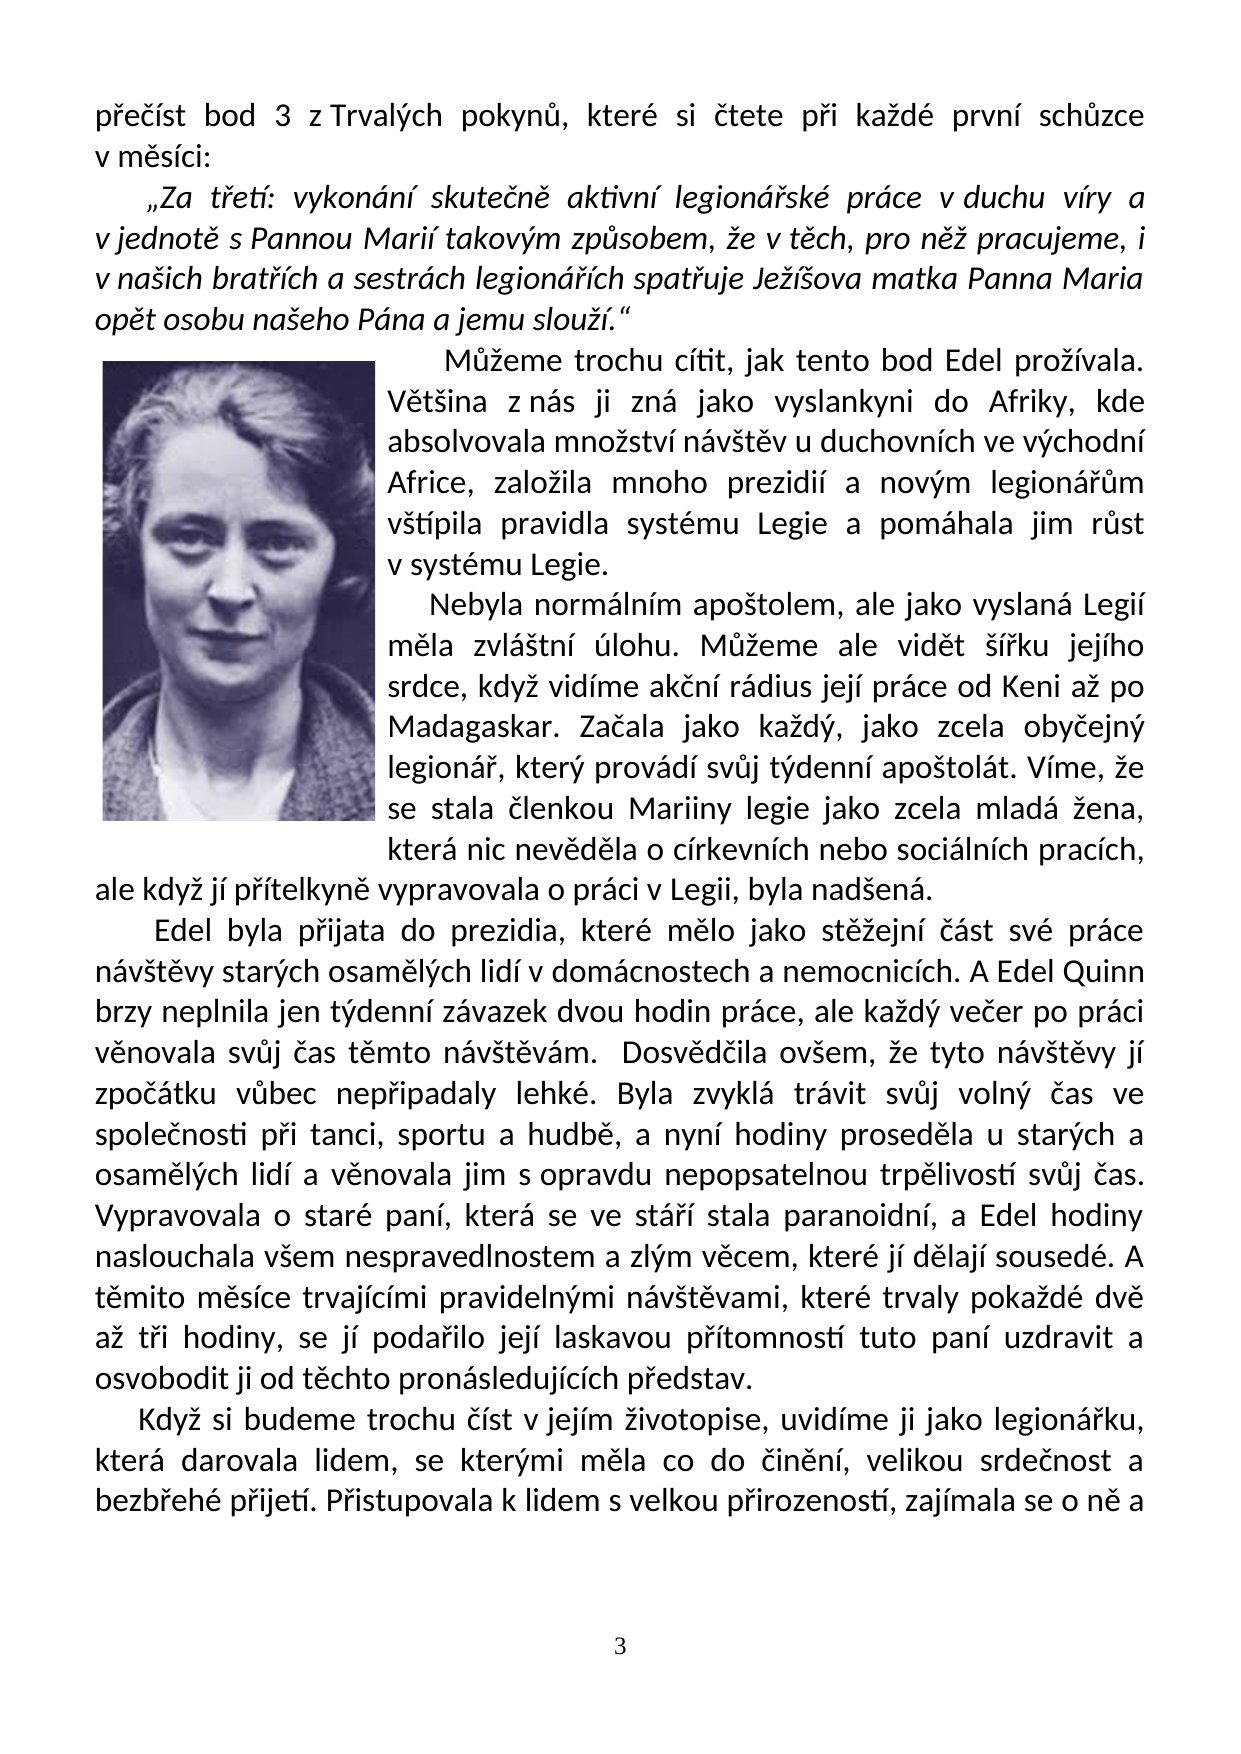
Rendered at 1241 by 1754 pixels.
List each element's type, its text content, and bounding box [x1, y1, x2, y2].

text Když si budeme trochu číst v jejím životopise, uvidíme ji jako legionářku, která darovala lidem, se kterými měla co do činění, velikou srdečnost a bezbřehé přijetí. Přistupovala k lidem s velkou přirozeností, zajímala se o ně a [94, 1398, 1146, 1520]
text přečíst bod 3 z Trvalých pokynů, které si čtete při každé první schůzce v měsíci: [94, 94, 1146, 176]
text Nebyla normálním apoštolem, ale jako vyslaná Legií měla zvláštní úlohu. Můžeme ale vidět šířku jejího srdce, když vidíme akční rádius její práce od Keni až po Madagaskar. Začala jako každý, jako zcela obyčejný legionář, který provádí svůj týdenní apoštolát. Víme, že se stala členkou Mariiny legie jako zcela mladá žena, která nic nevěděla o církevních nebo sociálních pracích, ale když jí přítelkyně vypravovala o práci v Legii, byla nadšená. [94, 583, 1146, 909]
picture [102, 361, 376, 821]
text Edel byla přijata do prezidia, které mělo jako stěžejní část své práce návštěvy starých osamělých lidí v domácnostech a nemocnicích. A Edel Quinn brzy neplnila jen týdenní závazek dvou hodin práce, ale každý večer po práci věnovala svůj čas těmto návštěvám. Dosvědčila ovšem, že tyto návštěvy jí zpočátku vůbec nepřipadaly lehké. Byla zvyklá trávit svůj volný čas ve společnosti při tanci, sportu a hudbě, a nyní hodiny proseděla u starých a osamělých lidí a věnovala jim s opravdu nepopsatelnou trpělivostí svůj čas. Vypravovala o staré paní, která se ve stáří stala paranoidní, a Edel hodiny naslouchala všem nespravedlnostem a zlým věcem, které jí dělají sousedé. A těmito měsíce trvajícími pravidelnými návštěvami, které trvaly pokaždé dvě až tři hodiny, se jí podařilo její laskavou přítomností tuto paní uzdravit a osvobodit ji od těchto pronásledujících představ. [94, 909, 1146, 1398]
text Můžeme trochu cítit, jak tento bod Edel prožívala. Většina z nás ji zná jako vyslankyni do Afriky, kde absolvovala množství návštěv u duchovních ve východní Africe, založila mnoho prezidií a novým legionářům vštípila pravidla systému Legie a pomáhala jim růst v systému Legie. [94, 339, 1146, 583]
text „Za třetí: vykonání skutečně aktivní legionářské práce v duchu víry a v jednotě s Pannou Marií takovým způsobem, že v těch, pro něž pracujeme, i v našich bratřích a sestrách legionářích spatřuje Ježíšova matka Panna Maria opět osobu našeho Pána a jemu slouží.“ [94, 176, 1146, 339]
